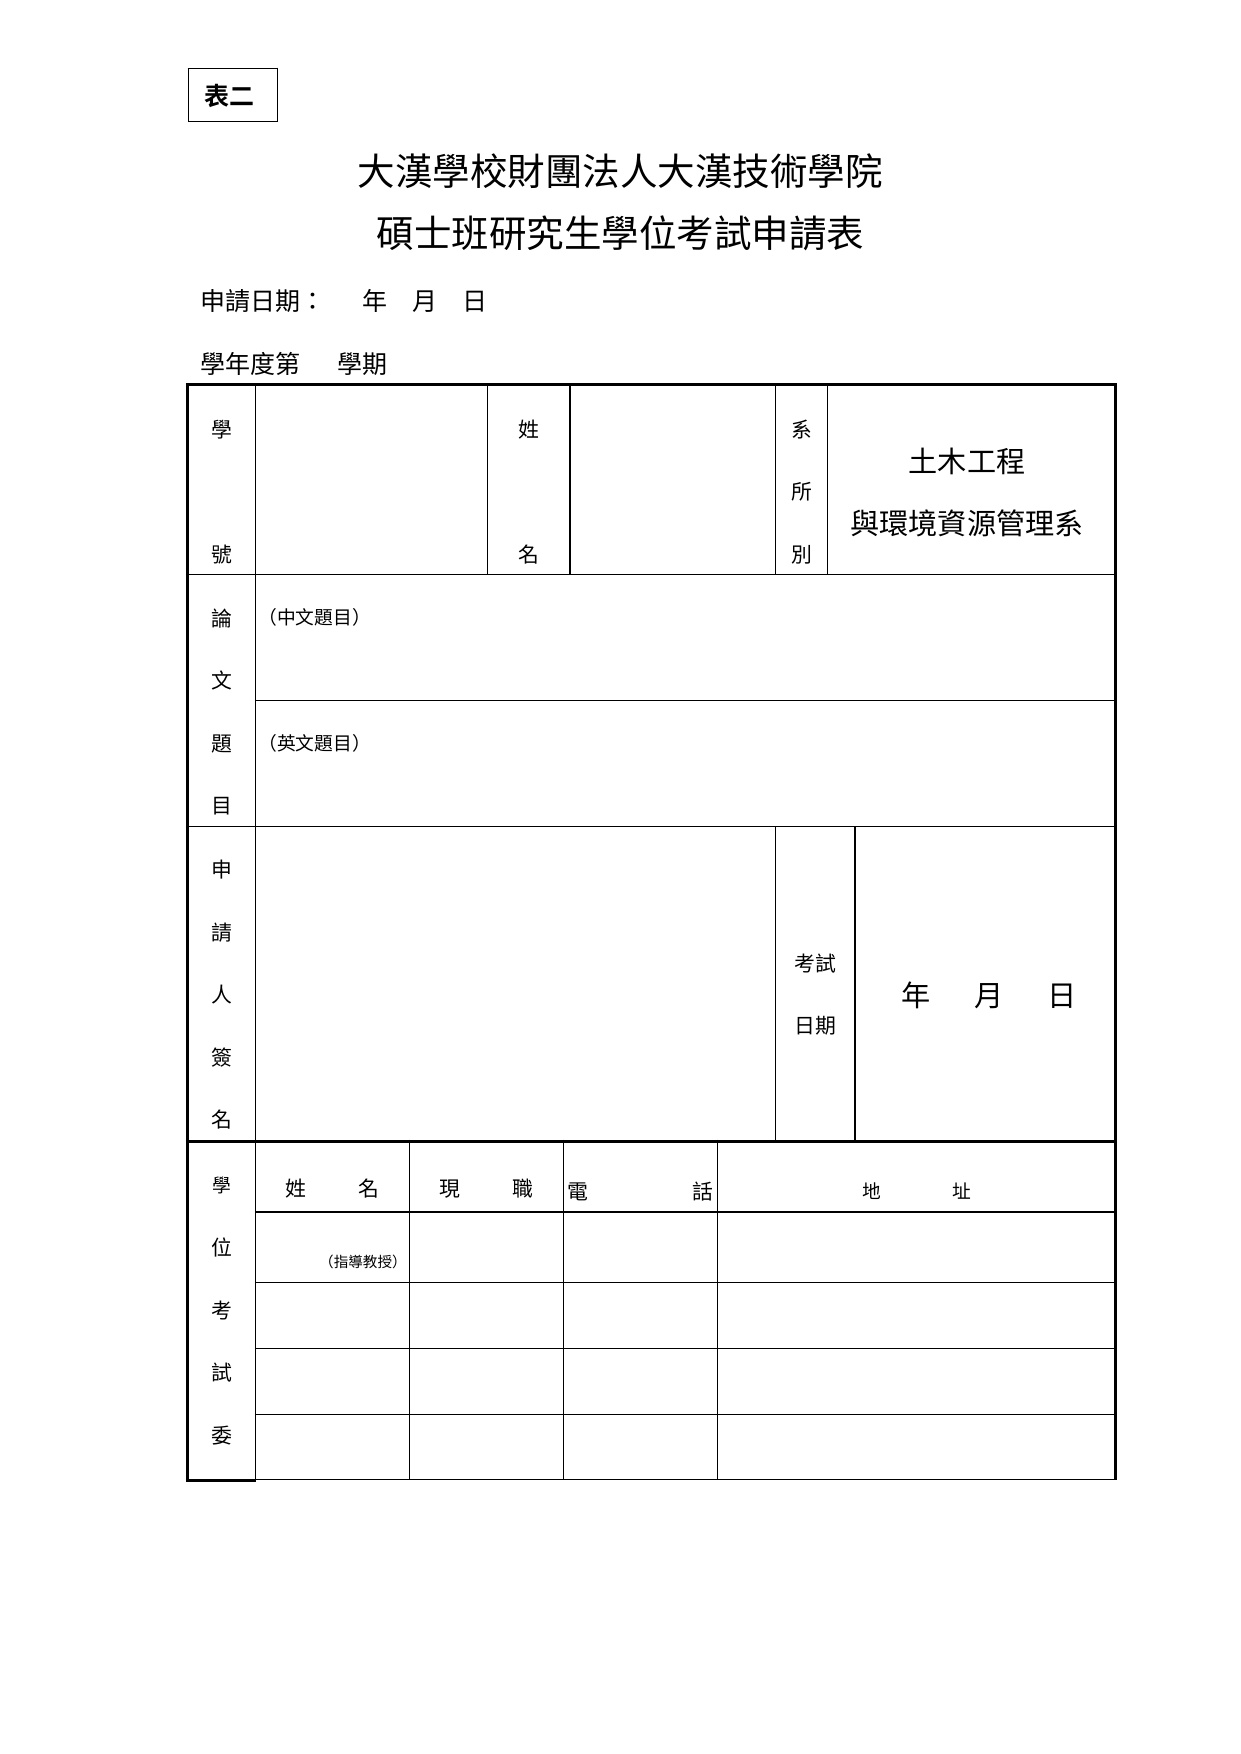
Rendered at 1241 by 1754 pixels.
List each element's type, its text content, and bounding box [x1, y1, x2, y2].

table_header 姓 名 [488, 386, 569, 574]
table_cell [256, 1415, 409, 1479]
table_cell [718, 1349, 1114, 1413]
text [189, 69, 277, 121]
table_header 系 所 別 [776, 386, 827, 574]
text 碩士班研究生學位考試申請表 [187, 189, 1053, 252]
table_header 土木工程 與環境資源管理系 [828, 386, 1114, 574]
table_cell （指導教授） [256, 1213, 409, 1282]
table_cell 電 話 [564, 1143, 717, 1211]
table_cell 現 職 [410, 1143, 563, 1211]
table_cell [718, 1213, 1114, 1282]
table_cell [564, 1283, 717, 1348]
table_cell 申 請 人 簽 名 [189, 827, 255, 1139]
table_header 學 號 [189, 386, 255, 574]
table_cell [256, 827, 775, 1139]
table_cell [564, 1349, 717, 1413]
table_cell 姓 名 [256, 1143, 409, 1211]
table_cell [564, 1415, 717, 1479]
table_cell [718, 1415, 1114, 1479]
table_cell （英文題目） [256, 701, 1114, 826]
table_cell [256, 1283, 409, 1348]
table_cell 論 文 題 目 [189, 575, 255, 826]
table_cell 地 址 [718, 1143, 1114, 1211]
table_cell [410, 1283, 563, 1348]
table_cell 考試 日期 [776, 827, 854, 1139]
text 申請日期： 年 月 日 學年度第 學期 [200, 258, 1053, 383]
table_cell [564, 1213, 717, 1282]
table_cell [410, 1349, 563, 1413]
table_header [256, 386, 487, 574]
table_header [571, 386, 775, 574]
table_cell （中文題目） [256, 575, 1114, 700]
table_cell [256, 1349, 409, 1413]
table_cell 年 月 日 [856, 827, 1114, 1139]
table_cell 學 位 考 試 委 員 名 單 [189, 1143, 255, 1479]
table_cell [410, 1213, 563, 1282]
text 大漢學校財團法人大漢技術學院 [187, 127, 1053, 189]
table_cell [410, 1415, 563, 1479]
table_cell [718, 1283, 1114, 1348]
text 表二 [204, 77, 262, 113]
